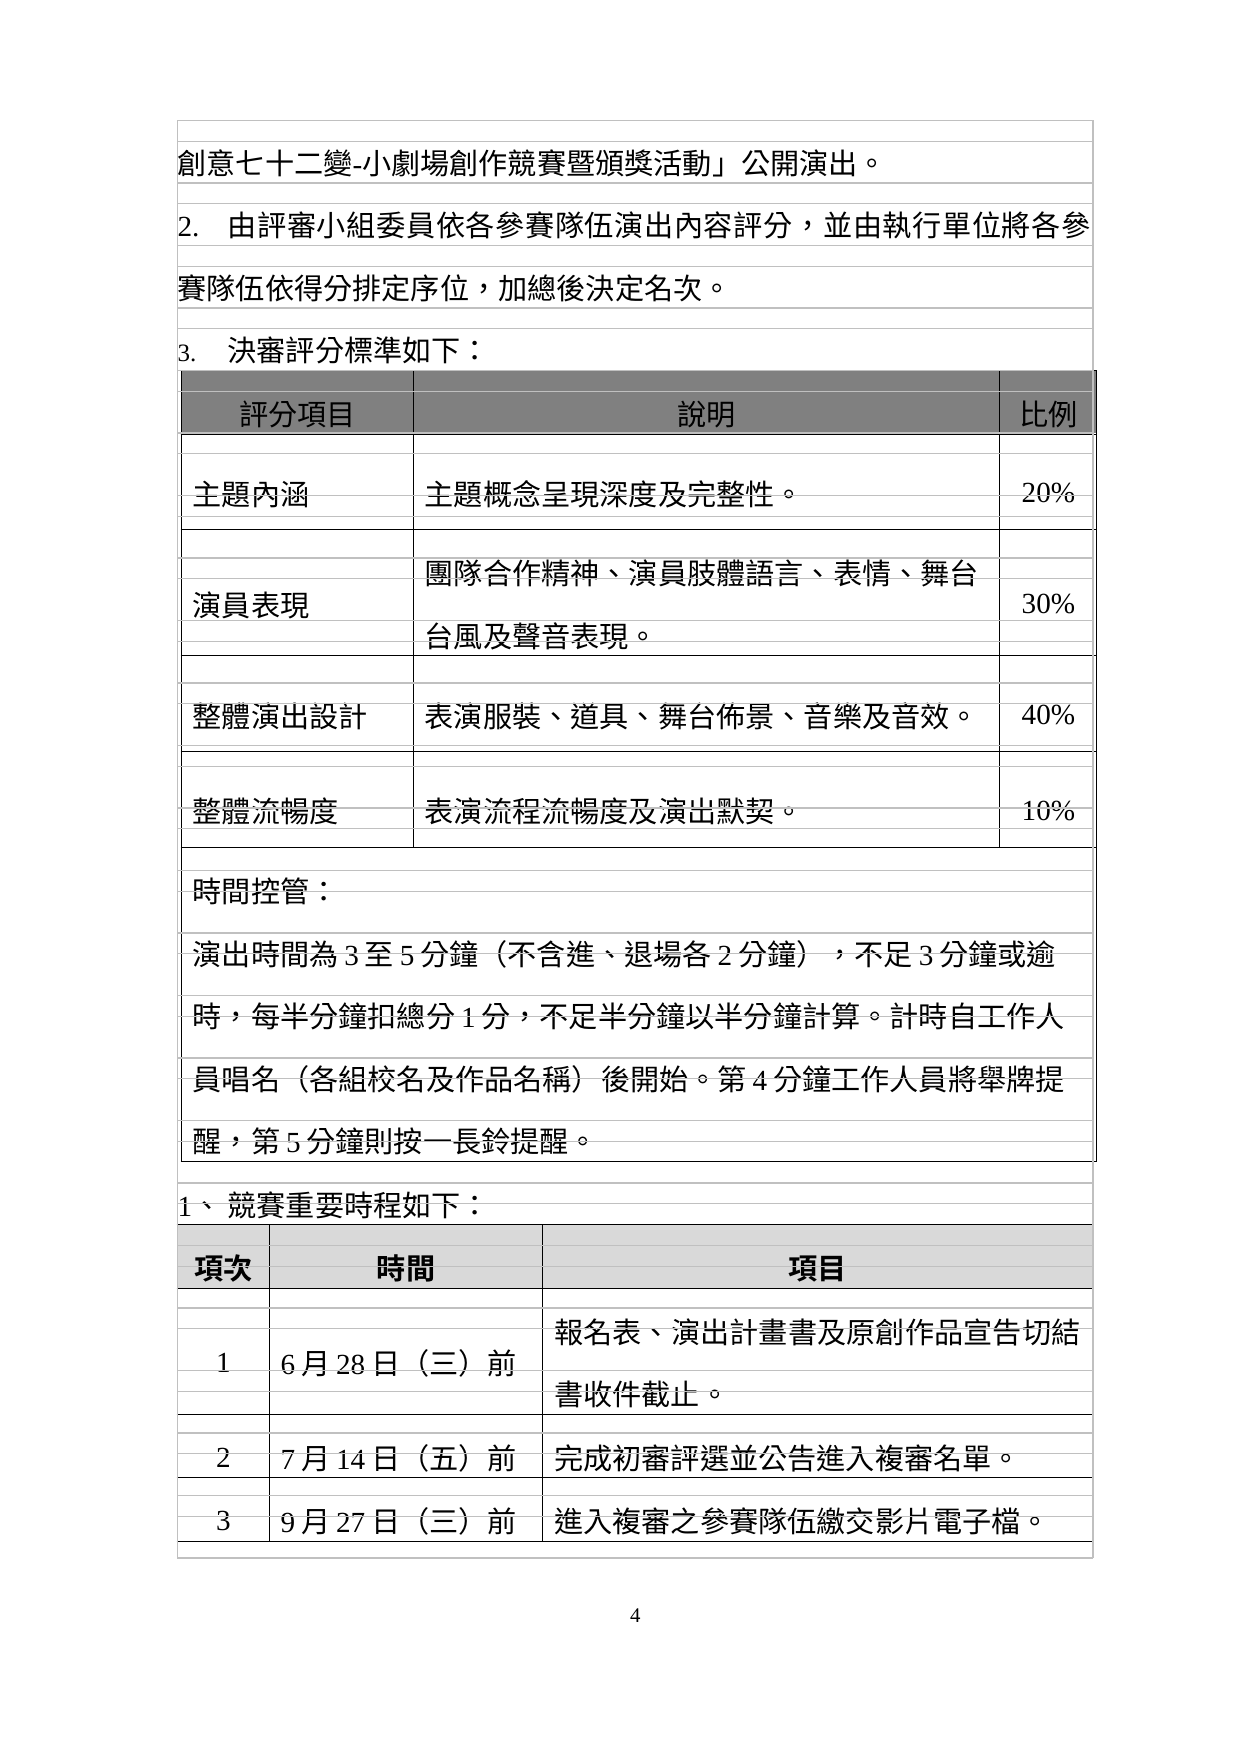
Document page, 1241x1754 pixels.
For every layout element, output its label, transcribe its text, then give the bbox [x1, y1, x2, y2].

table_cell 6月28日（三）前 [270, 1329, 542, 1370]
table_cell 主題內涵 [182, 454, 413, 495]
table_cell 整體流暢度 [182, 767, 413, 807]
table_cell 30% [1000, 579, 1092, 620]
table_cell 表演流程流暢度及演出默契。 [414, 829, 999, 847]
table_cell 3 [178, 1517, 269, 1541]
table_cell 10% [1040, 809, 1047, 819]
table_cell 表演服裝、道具、舞台佈景、音樂及音效。 [414, 704, 999, 745]
table_cell 20% [1000, 454, 1092, 495]
table_header 項目 [543, 1225, 1092, 1245]
table_cell [1000, 530, 1092, 557]
table_cell 20% [1000, 517, 1092, 529]
table_cell 10% [1000, 767, 1092, 807]
table_header 時間 [270, 1267, 542, 1288]
table_cell 主題內涵 [291, 496, 305, 504]
table_header 項次 [178, 1225, 269, 1245]
table_cell 團隊合作精神、演員肢體語言、表情、舞台台風及聲音表現。 [414, 621, 999, 641]
table_header 時間 [270, 1246, 542, 1266]
table_cell 10% [1000, 809, 1092, 828]
table_cell 1 [178, 1289, 269, 1307]
table_cell 時間控管： 演出時間為3至5分鐘（不含進、退場各2分鐘），不足3分鐘或逾時，每半分鐘扣總分1分，不足半分鐘以半分鐘計算。計時自工作人員唱名（各組校名及作品名稱）後開始。第4分鐘工作人員將舉牌提醒，第5分鐘則按一長鈴提醒。 [182, 1121, 1092, 1141]
table_cell 團隊合作精神、演員肢體語言、表情、舞台台風及聲音表現。 [549, 559, 589, 578]
table_cell 主題內涵 [182, 496, 413, 516]
table_cell 時間控管： 演出時間為3至5分鐘（不含進、退場各2分鐘），不足3分鐘或逾時，每半分鐘扣總分1分，不足半分鐘以半分鐘計算。計時自工作人員唱名（各組校名及作品名稱）後開始。第4分鐘工作人員將舉牌提醒，第5分鐘則按一長鈴提醒。 [182, 954, 1092, 995]
table_cell [182, 684, 413, 703]
table_cell 7月14日（五）前 [270, 1415, 542, 1432]
table_cell 報名表、演出計畫書及原創作品宣告切結書收件截止。 [543, 1329, 1092, 1370]
table_cell 演員表現 [182, 579, 413, 620]
table_cell 報名表、演出計畫書及原創作品宣告切結書收件截止。 [543, 1371, 1092, 1391]
list 由評審小組委員依各參賽隊伍演出內容評分，並由執行單位將各參 [178, 204, 1092, 245]
table_cell [1000, 559, 1092, 578]
table_cell 整體流暢度 [182, 809, 413, 828]
table_cell 時間控管： 演出時間為3至5分鐘（不含進、退場各2分鐘），不足3分鐘或逾時，每半分鐘扣總分1分，不足半分鐘以半分鐘計算。計時自工作人員唱名（各組校名及作品名稱）後開始。第4分鐘工作人員將舉牌提醒，第5分鐘則按一長鈴提醒。 [182, 1059, 1092, 1078]
table_header [182, 371, 413, 391]
table_cell 時間控管： 演出時間為3至5分鐘（不含進、退場各2分鐘），不足3分鐘或逾時，每半分鐘扣總分1分，不足半分鐘以半分鐘計算。計時自工作人員唱名（各組校名及作品名稱）後開始。第4分鐘工作人員將舉牌提醒，第5分鐘則按一長鈴提醒。 [182, 934, 1092, 953]
table_cell 3 [178, 1478, 269, 1495]
table_cell [1000, 621, 1092, 641]
table_cell [1000, 642, 1092, 655]
table_header [414, 371, 999, 391]
table_header 評分項目 [182, 392, 413, 432]
table_cell 時間控管： 演出時間為3至5分鐘（不含進、退場各2分鐘），不足3分鐘或逾時，每半分鐘扣總分1分，不足半分鐘以半分鐘計算。計時自工作人員唱名（各組校名及作品名稱）後開始。第4分鐘工作人員將舉牌提醒，第5分鐘則按一長鈴提醒。 [182, 996, 1092, 1016]
table_header 項次 [178, 1267, 269, 1288]
table_cell 報名表、演出計畫書及原創作品宣告切結書收件截止。 [543, 1289, 1092, 1307]
table_cell 主題內涵 [182, 517, 413, 529]
table_cell 7月14日（五）前 [270, 1454, 542, 1477]
table_header 項次 [178, 1246, 269, 1266]
list 決審評分標準如下： [178, 329, 1092, 370]
table_cell 主題概念呈現深度及完整性。 [414, 517, 999, 529]
table_header 項目 [825, 1259, 838, 1263]
list [178, 309, 1092, 328]
table_cell [414, 656, 999, 682]
table_cell 時間控管： 演出時間為3至5分鐘（不含進、退場各2分鐘），不足3分鐘或逾時，每半分鐘扣總分1分，不足半分鐘以半分鐘計算。計時自工作人員唱名（各組校名及作品名稱）後開始。第4分鐘工作人員將舉牌提醒，第5分鐘則按一長鈴提醒。 [182, 892, 1092, 932]
table_cell [182, 559, 413, 578]
table_cell 10% [1000, 752, 1092, 766]
table_cell [182, 656, 413, 682]
table_cell 時間控管： 演出時間為3至5分鐘（不含進、退場各2分鐘），不足3分鐘或逾時，每半分鐘扣總分1分，不足半分鐘以半分鐘計算。計時自工作人員唱名（各組校名及作品名稱）後開始。第4分鐘工作人員將舉牌提醒，第5分鐘則按一長鈴提醒。 [182, 1079, 1092, 1120]
table_cell 1 [178, 1392, 269, 1414]
table_cell 整體流暢度 [182, 752, 413, 766]
table_cell 1 [178, 1309, 269, 1328]
table_cell 主題內涵 [182, 435, 413, 453]
table_cell 40% [1000, 704, 1092, 745]
table_cell 整體演出設計 [182, 704, 413, 745]
table_header [1000, 371, 1092, 391]
table_cell 表演流程流暢度及演出默契。 [414, 767, 999, 807]
table_header 項次 [236, 1262, 246, 1266]
table_cell 主題概念呈現深度及完整性。 [414, 454, 999, 495]
list [178, 184, 1092, 203]
table_cell 7月14日（五）前 [270, 1434, 542, 1453]
table_cell 主題概念呈現深度及完整性。 [414, 496, 999, 516]
table_cell 進入複審之參賽隊伍繳交影片電子檔。 [543, 1517, 1092, 1541]
table_cell 時間控管： 演出時間為3至5分鐘（不含進、退場各2分鐘），不足3分鐘或逾時，每半分鐘扣總分1分，不足半分鐘以半分鐘計算。計時自工作人員唱名（各組校名及作品名稱）後開始。第4分鐘工作人員將舉牌提醒，第5分鐘則按一長鈴提醒。 [182, 1142, 1092, 1161]
table_cell 主題概念呈現深度及完整性。 [414, 435, 999, 453]
table_cell 報名表、演出計畫書及原創作品宣告切結書收件截止。 [543, 1392, 1092, 1414]
list 競賽重要時程如下： [178, 1184, 1092, 1203]
table_header 比例 [1000, 392, 1092, 432]
list 參賽隊伍於112年11月4日（六）「112年度國民中小學節約能源創意七十二變-小劇場創作競賽暨頒獎活動」公開演出。 [178, 121, 1092, 141]
table_cell 整體流暢度 [182, 829, 413, 847]
table_cell 6月28日（三）前 [270, 1392, 542, 1414]
list 參賽隊伍於112年11月4日（六）「112年度國民中小學節約能源創意七十二變-小劇場創作競賽暨頒獎活動」公開演出。 [178, 142, 1092, 182]
table_header 時間 [270, 1225, 542, 1245]
table_cell 表演流程流暢度及演出默契。 [414, 809, 999, 828]
table_cell 團隊合作精神、演員肢體語言、表情、舞台台風及聲音表現。 [414, 579, 999, 620]
table_cell 2 [178, 1415, 269, 1432]
table_header 項目 [543, 1246, 1092, 1266]
table_cell 時間控管： 演出時間為3至5分鐘（不含進、退場各2分鐘），不足3分鐘或逾時，每半分鐘扣總分1分，不足半分鐘以半分鐘計算。計時自工作人員唱名（各組校名及作品名稱）後開始。第4分鐘工作人員將舉牌提醒，第5分鐘則按一長鈴提醒。 [182, 848, 1092, 870]
table_cell 團隊合作精神、演員肢體語言、表情、舞台台風及聲音表現。 [414, 559, 560, 578]
table_cell [182, 642, 413, 655]
table_cell 完成初審評選並公告進入複審名單。 [543, 1434, 1092, 1453]
table_cell 進入複審之參賽隊伍繳交影片電子檔。 [543, 1478, 1092, 1495]
table_cell [414, 684, 999, 703]
table_cell 20% [1000, 496, 1092, 516]
table_cell 1 [178, 1329, 269, 1370]
table_header 項目 [543, 1267, 1092, 1288]
list 競賽重要時程如下： [178, 1162, 1092, 1182]
table_header 說明 [414, 392, 999, 432]
table_cell [1000, 746, 1092, 751]
table_cell 報名表、演出計畫書及原創作品宣告切結書收件截止。 [543, 1309, 1092, 1328]
table_cell [1000, 684, 1092, 703]
table_cell [182, 621, 413, 641]
list 競賽重要時程如下： [178, 1204, 1092, 1224]
table_cell 時間控管： 演出時間為3至5分鐘（不含進、退場各2分鐘），不足3分鐘或逾時，每半分鐘扣總分1分，不足半分鐘以半分鐘計算。計時自工作人員唱名（各組校名及作品名稱）後開始。第4分鐘工作人員將舉牌提醒，第5分鐘則按一長鈴提醒。 [182, 1017, 1092, 1057]
table_cell 進入複審之參賽隊伍繳交影片電子檔。 [543, 1496, 1092, 1516]
table_cell 6月28日（三）前 [270, 1371, 542, 1391]
table_cell 2 [178, 1454, 269, 1477]
table_cell 6月28日（三）前 [270, 1309, 542, 1328]
table_cell [414, 746, 999, 751]
table_cell 20% [1000, 435, 1092, 453]
table_cell [182, 746, 413, 751]
table_cell 完成初審評選並公告進入複審名單。 [543, 1454, 1092, 1477]
table_cell 2 [178, 1434, 269, 1453]
table_cell 團隊合作精神、演員肢體語言、表情、舞台台風及聲音表現。 [708, 559, 846, 578]
table_cell [182, 530, 413, 557]
table_cell 團隊合作精神、演員肢體語言、表情、舞台台風及聲音表現。 [414, 642, 999, 655]
table_cell 團隊合作精神、演員肢體語言、表情、舞台台風及聲音表現。 [591, 559, 706, 578]
table_cell 團隊合作精神、演員肢體語言、表情、舞台台風及聲音表現。 [869, 559, 999, 578]
table_cell 3 [178, 1496, 269, 1516]
table_cell 9月27日（三）前 [270, 1517, 542, 1541]
list [178, 246, 1092, 266]
table_cell 9月27日（三）前 [270, 1478, 542, 1495]
table_cell 9月27日（三）前 [270, 1496, 542, 1516]
table_cell 表演流程流暢度及演出默契。 [414, 752, 999, 766]
table_cell 10% [1000, 829, 1092, 847]
table_cell 20% [1040, 484, 1047, 495]
table_cell 6月28日（三）前 [270, 1289, 542, 1307]
table_cell [1000, 656, 1092, 682]
table_cell 1 [178, 1371, 269, 1391]
table_cell 時間控管： 演出時間為3至5分鐘（不含進、退場各2分鐘），不足3分鐘或逾時，每半分鐘扣總分1分，不足半分鐘以半分鐘計算。計時自工作人員唱名（各組校名及作品名稱）後開始。第4分鐘工作人員將舉牌提醒，第5分鐘則按一長鈴提醒。 [182, 871, 1092, 891]
table_cell 團隊合作精神、演員肢體語言、表情、舞台台風及聲音表現。 [414, 530, 999, 557]
table_cell 完成初審評選並公告進入複審名單。 [543, 1415, 1092, 1432]
list 賽隊伍依得分排定序位，加總後決定名次。 [178, 267, 1092, 307]
